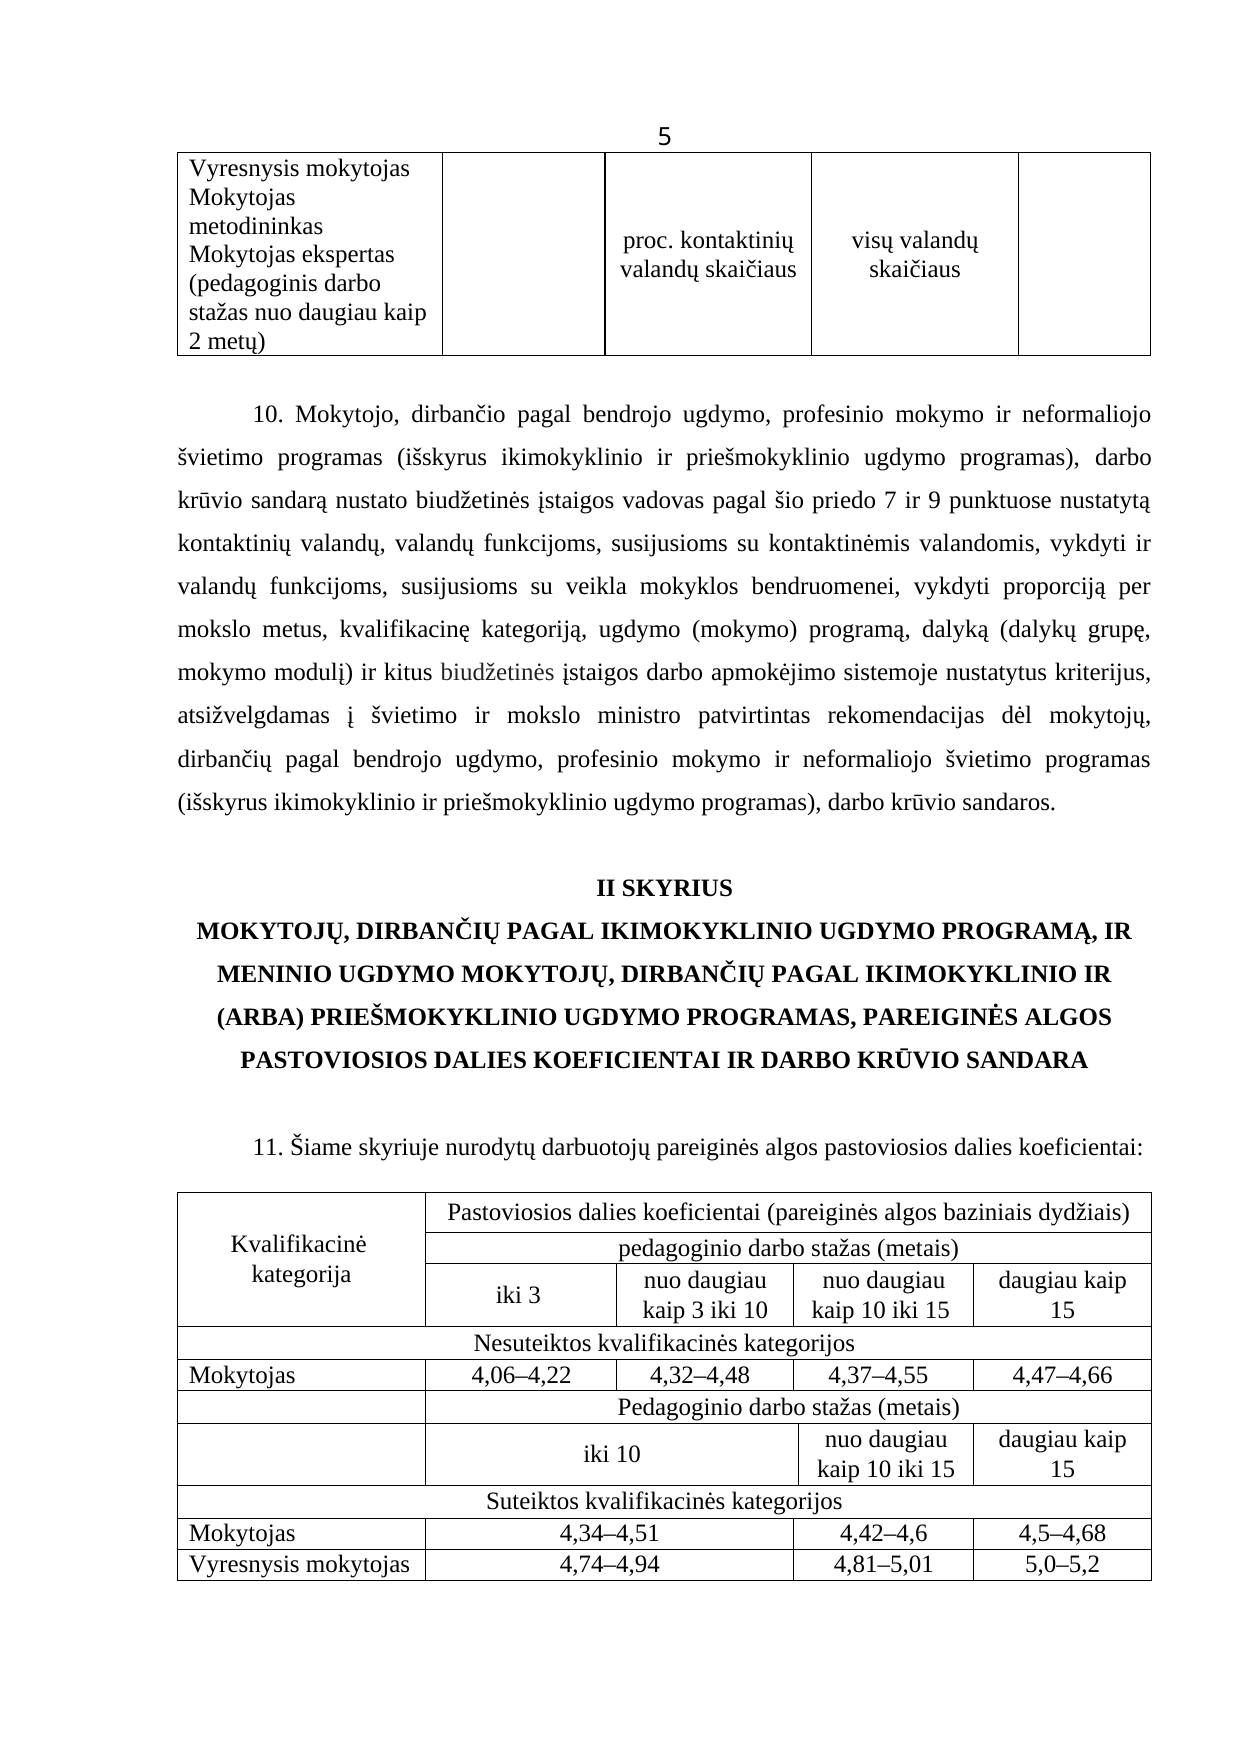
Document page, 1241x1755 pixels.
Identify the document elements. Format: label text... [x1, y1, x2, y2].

table_cell Nesuteiktos kvalifikacinės kategorijos [178, 1327, 1151, 1359]
text 10. Mokytojo, dirbančio pagal bendrojo ugdymo, profesinio mokymo ir neformaliojo švietimo programas (išskyrus ikimokyklinio ir priešmokyklinio ugdymo programas), darbo krūvio sandarą nustato biudžetinės įstaigos vadovas pagal šio priedo 7 ir 9 punktuose nustatytą kontaktinių valandų, valandų funkcijoms, susijusioms su kontaktinėmis valandomis, vykdyti ir valandų funkcijoms, susijusioms su veikla mokyklos bendruomenei, vykdyti proporciją per mokslo metus, kvalifikacinę kategoriją, ugdymo (mokymo) programą, dalyką (dalykų grupę, mokymo modulį) ir kitus biudžetinės įstaigos darbo apmokėjimo sistemoje nustatytus kriterijus, atsižvelgdamas į švietimo ir mokslo ministro patvirtintas rekomendacijas dėl mokytojų, dirbančių pagal bendrojo ugdymo, profesinio mokymo ir neformaliojo švietimo programas (išskyrus ikimokyklinio ir priešmokyklinio ugdymo programas), darbo krūvio sandaros. [177, 399, 1152, 816]
table_cell daugiau kaip 15 [974, 1424, 1151, 1484]
table_cell nuo daugiau kaip 10 iki 15 [799, 1424, 973, 1484]
table_cell 4,47–4,66 [974, 1360, 1151, 1390]
table_cell 4,06–4,22 [426, 1360, 616, 1390]
table_cell Mokytojas [178, 1360, 425, 1390]
table_cell visų valandų skaičiaus [812, 153, 1018, 354]
text MOKYTOJŲ, DIRBANČIŲ PAGAL IKIMOKYKLINIO UGDYMO PROGRAMĄ, IR MENINIO UGDYMO MOKYTOJŲ, DIRBANČIŲ PAGAL IKIMOKYKLINIO IR (ARBA) PRIEŠMOKYKLINIO UGDYMO PROGRAMAS, PAREIGINĖS ALGOS PASTOVIOSIOS DALIES KOEFICIENTAI IR DARBO KRŪVIO SANDARA [177, 916, 1152, 1074]
table_cell iki 3 [426, 1264, 616, 1326]
table_header Pastoviosios dalies koeficientai (pareiginės algos baziniais dydžiais) [426, 1193, 1151, 1232]
table_cell [178, 1424, 425, 1484]
table_cell [178, 1391, 425, 1423]
table_cell 4,5–4,68 [974, 1519, 1151, 1548]
table_cell 4,34–4,51 [426, 1519, 793, 1548]
table_cell Vyresnysis mokytojas Mokytojas metodininkas Mokytojas ekspertas (pedagoginis darbo stažas nuo daugiau kaip 2 metų) [178, 153, 442, 354]
table_cell 4,32–4,48 [617, 1360, 793, 1390]
table_header Kvalifikacinė kategorija [178, 1193, 425, 1326]
table_cell daugiau kaip 15 [974, 1264, 1151, 1326]
text 11. Šiame skyriuje nurodytų darbuotojų pareiginės algos pastoviosios dalies koeficientai: [177, 1132, 1152, 1161]
table_cell proc. kontaktinių valandų skaičiaus [606, 153, 811, 354]
table_cell Vyresnysis mokytojas [178, 1550, 425, 1580]
table_cell iki 10 [426, 1424, 798, 1484]
table_cell 4,42–4,6 [794, 1519, 973, 1548]
text II SKYRIUS [177, 873, 1152, 902]
table_cell 4,37–4,55 [794, 1360, 973, 1390]
table_cell 5,0–5,2 [974, 1550, 1151, 1580]
table_cell [443, 153, 604, 354]
table_cell nuo daugiau kaip 3 iki 10 [617, 1264, 793, 1326]
table_cell Pedagoginio darbo stažas (metais) [426, 1391, 1151, 1423]
table_cell Mokytojas [178, 1519, 425, 1548]
table_cell nuo daugiau kaip 10 iki 15 [794, 1264, 973, 1326]
table_cell 4,81–5,01 [794, 1550, 973, 1580]
table_cell 4,74–4,94 [426, 1550, 793, 1580]
table_cell [1019, 153, 1150, 354]
table_cell Suteiktos kvalifikacinės kategorijos [178, 1486, 1151, 1517]
table_cell pedagoginio darbo stažas (metais) [426, 1233, 1151, 1263]
